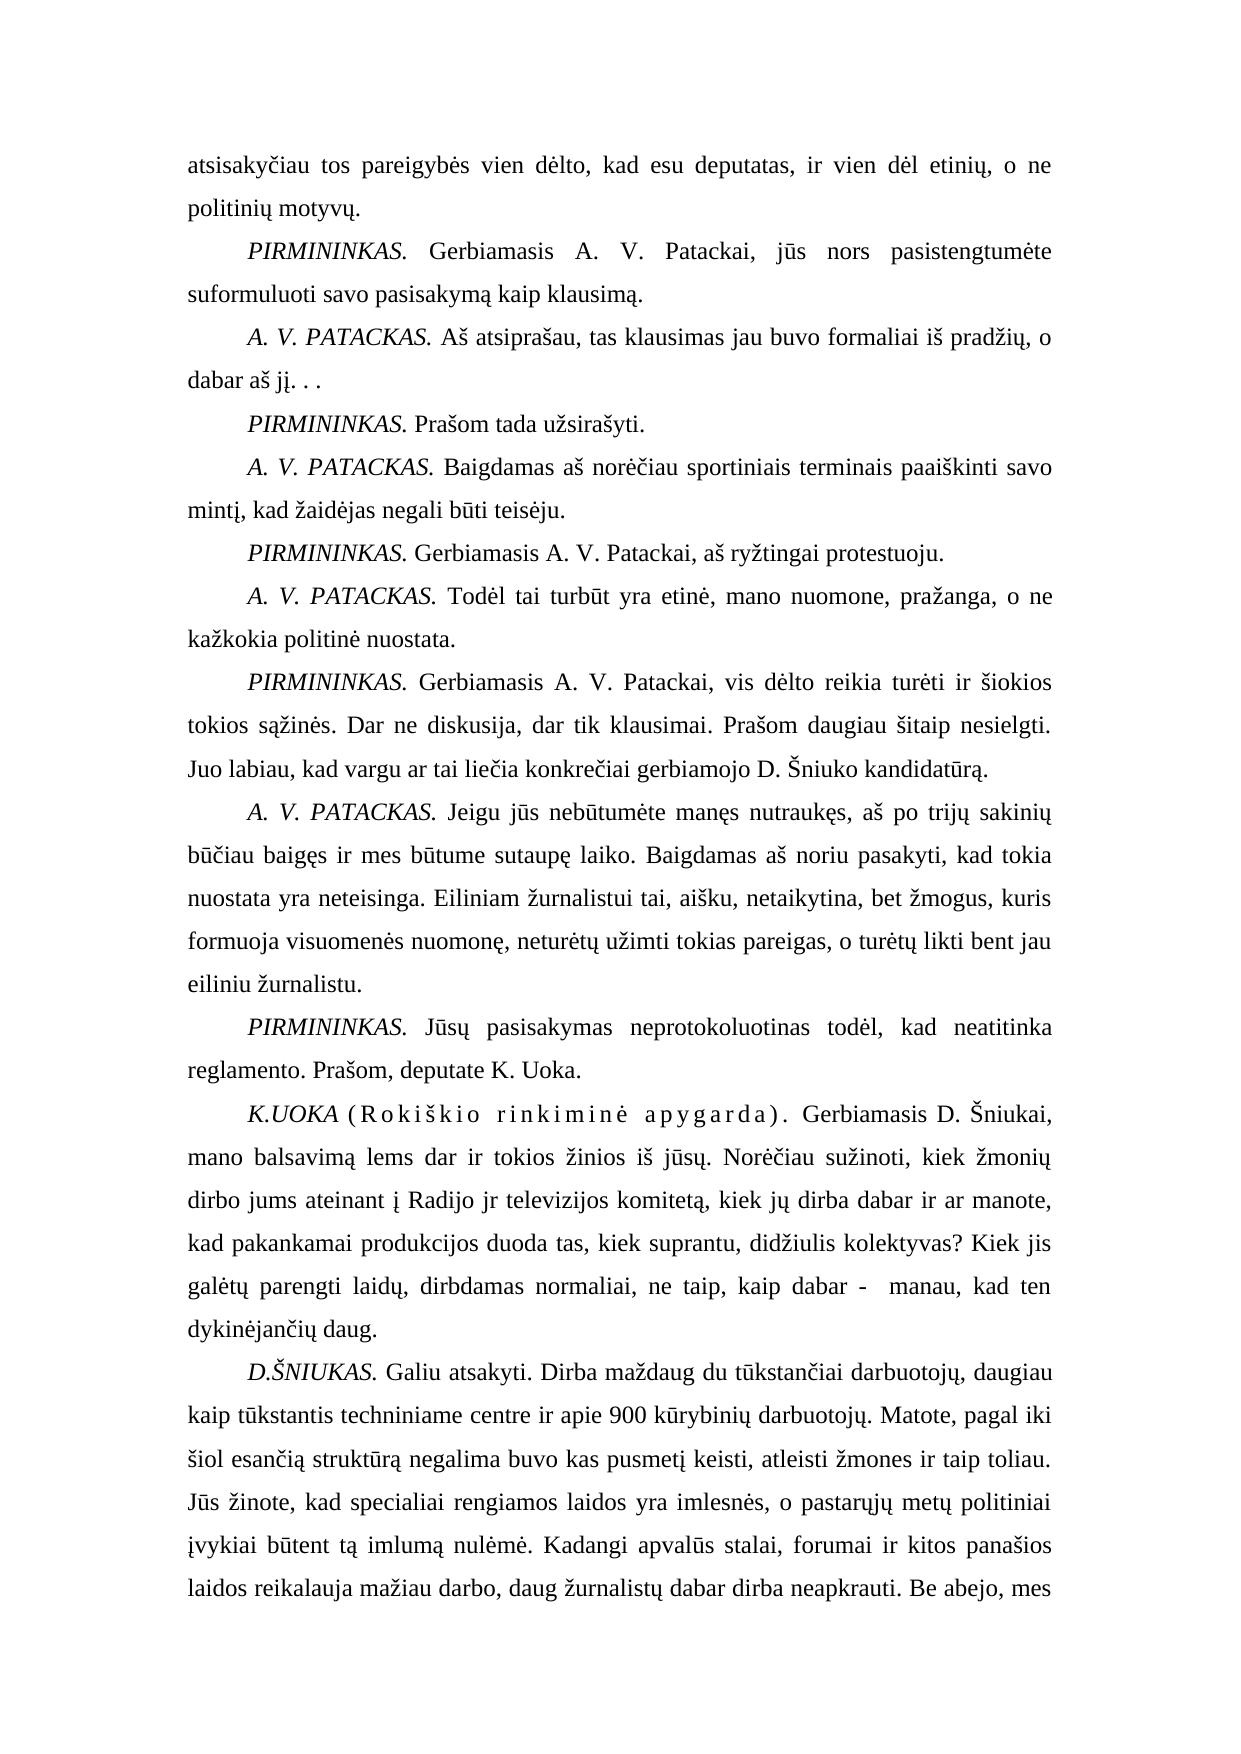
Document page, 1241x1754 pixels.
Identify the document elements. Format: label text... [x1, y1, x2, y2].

text A. V. PATACKAS. Aš atsiprašau, tas klausimas jau buvo formaliai iš pradžių, o dabar aš jį. . . [187, 322, 1053, 394]
text PIRMININKAS. Jūsų pasisakymas neprotokoluotinas todėl, kad neatitinka reglamento. Prašom, deputate K. Uoka. [187, 1012, 1053, 1084]
text A. V. PATACKAS. Todėl tai turbūt yra etinė, mano nuomone, pra­žanga, o ne kažkokia politinė nuostata. [187, 581, 1053, 653]
text A. V. PATACKAS. Jeigu jūs nebūtumėte manęs nutraukęs, aš po trijų sakinių būčiau baigęs ir mes būtume sutaupę laiko. Baigdamas aš noriu pasakyti, kad tokia nuostata yra neteisinga. Eiliniam žurnalistui tai, aišku, netaikytina, bet žmogus, kuris formuo­ja visuomenės nuomonę, neturėtų užimti tokias pareigas, o turėtų likti bent jau eiliniu žurnalistu. [187, 797, 1053, 998]
text PIRMININKAS. Gerbiamasis A. V. Patackai, jūs nors pasistengtumėte suformuluoti savo pasisakymą kaip klausimą. [187, 236, 1053, 308]
text PIRMININKAS. Gerbiamasis A. V. Patackai, aš ryžtingai protestuoju. [187, 538, 1053, 567]
text PIRMININKAS. Gerbiamasis A. V. Patackai, vis dėlto reikia turėti ir šiokios tokios sąžinės. Dar ne diskusija, dar tik klausimai. Prašom daugiau šitaip nesielgti. Juo labiau, kad vargu ar tai lie­čia konkrečiai gerbiamojo D. Šniuko kandidatūrą. [187, 667, 1053, 782]
text atsisakyčiau tos pareigybės vien dėlto, kad esu deputatas, ir vien dėl etinių, o ne politinių motyvų. [187, 150, 1053, 222]
text D.ŠNIUKAS. Galiu atsakyti. Dirba maždaug du tūkstančiai dar­buotojų, daugiau kaip tūkstantis techniniame centre ir apie 900 kūrybinių darbuotojų. Matote, pagal iki šiol esančią struktūrą negalima buvo kas pusmetį keisti, atleisti žmones ir taip toliau. Jūs žinote, kad specialiai rengiamos laidos yra imlesnės, o pastarųjų metų politiniai įvykiai būtent tą imlumą nulėmė. Kadangi apvalūs stalai, forumai ir kitos panašios laidos reikalauja mažiau darbo, daug žurnalistų dabar dirba neapkrauti. Be abejo, mes [187, 1357, 1053, 1602]
text K.UOKA (Rokiškio rinkiminė apygarda). Ger­biamasis D. Šniukai, mano balsavimą lems dar ir tokios žinios iš jūsų. Norėčiau sužinoti, kiek žmonių dirbo jums ateinant į Radijo jr televizijos komitetą, kiek jų dirba dabar ir ar manote, kad pakankamai produkcijos duoda tas, kiek suprantu, didžiulis kolektyvas? Kiek jis galėtų parengti laidų, dirbdamas normaliai, ne taip, kaip dabar - manau, kad ten dykinėjančių daug. [187, 1099, 1053, 1343]
text A. V. PATACKAS. Baigdamas aš norėčiau sportiniais terminais paaiškinti savo mintį, kad žaidėjas negali būti teisėju. [187, 452, 1053, 524]
text PIRMININKAS. Prašom tada užsirašyti. [187, 409, 1053, 437]
